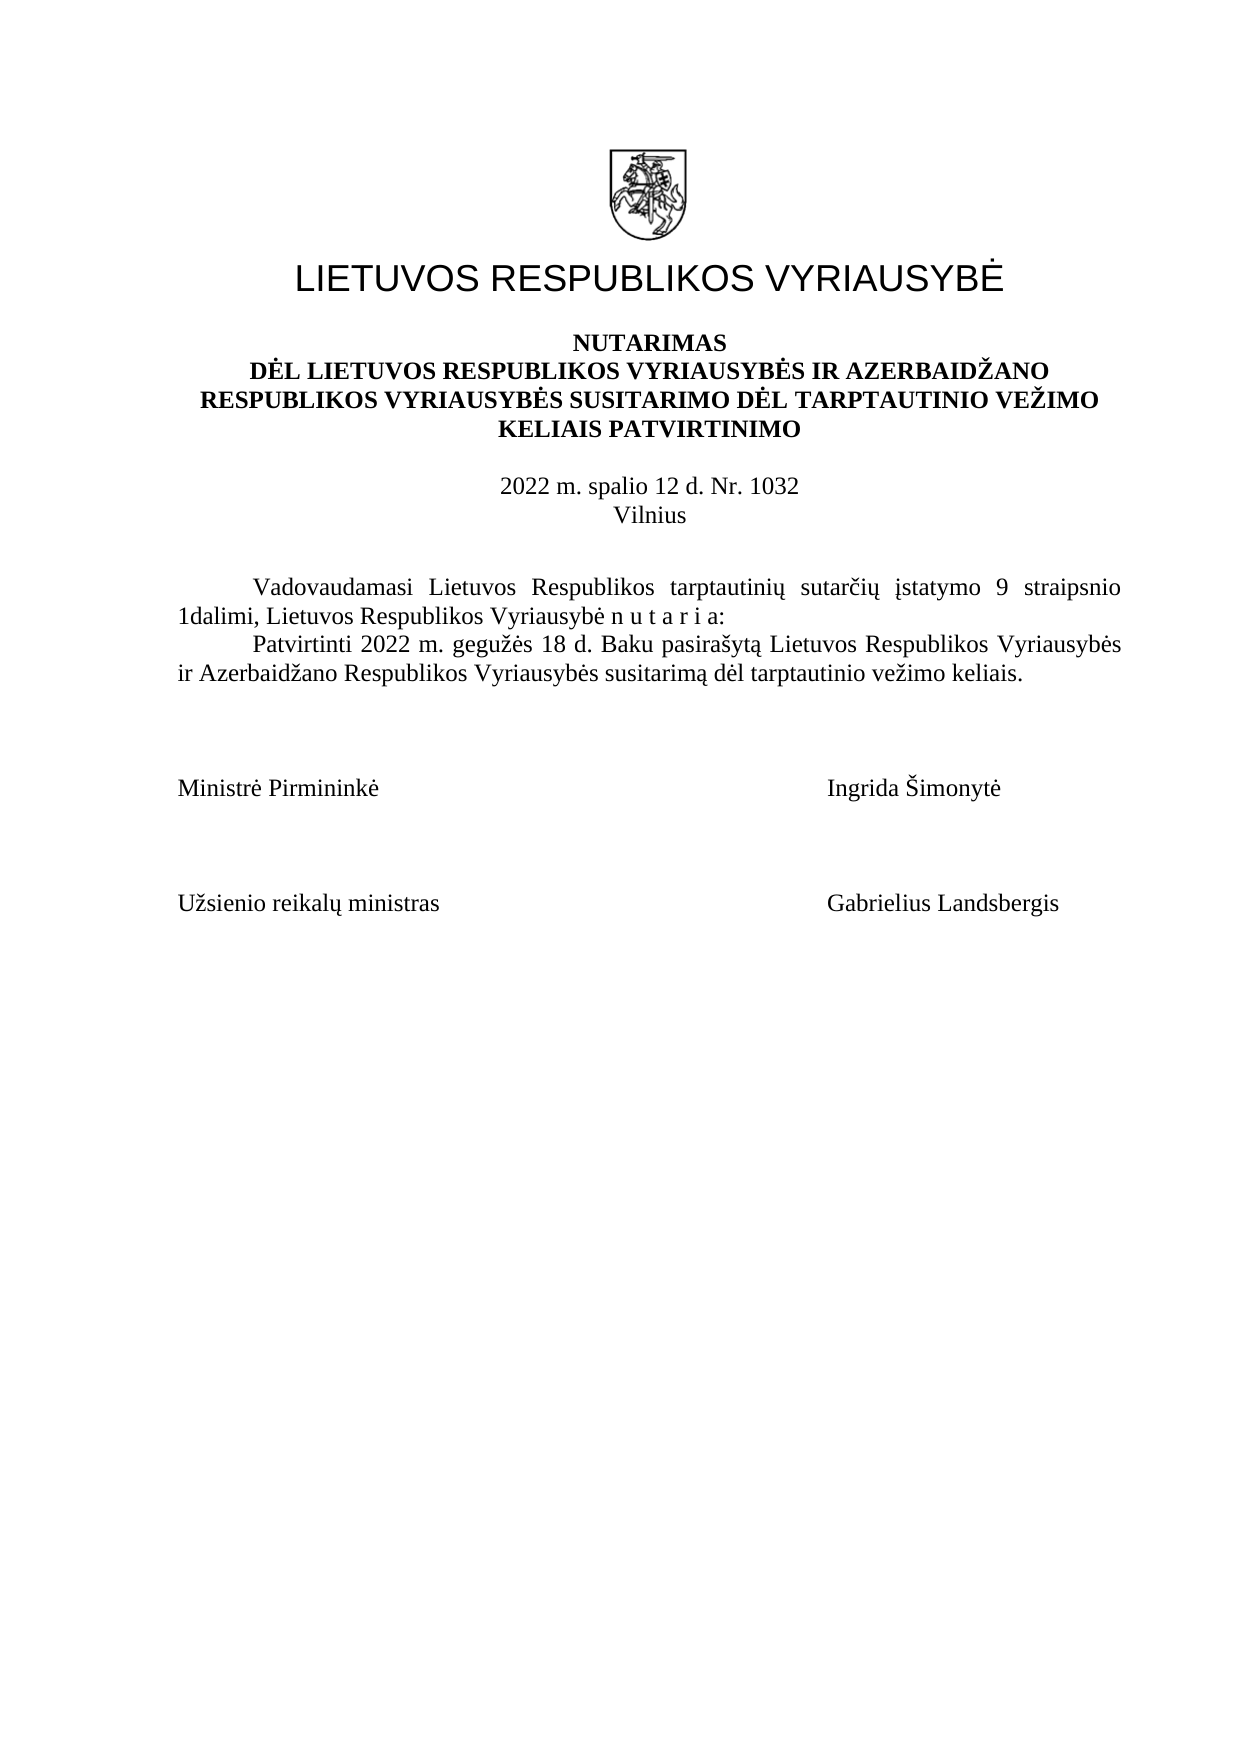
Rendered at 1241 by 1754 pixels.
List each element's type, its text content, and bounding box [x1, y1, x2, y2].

text Lietuvos Respublikos Vyriausybė [177, 256, 1122, 299]
text Ministrė Pirmininkė Ingrida Šimonytė [177, 773, 1122, 802]
text Užsienio reikalų ministras Gabrielius Landsbergis [177, 888, 1122, 917]
text nutarimas [177, 328, 1122, 356]
text Patvirtinti 2022 m. gegužės 18 d. Baku pasirašytą Lietuvos Respublikos Vyriausybės ir Azerbaidžano Respublikos Vyriausybės susitarimą dėl tarptautinio vežimo keliais. [177, 629, 1122, 687]
text Vadovaudamasi Lietuvos Respublikos tarptautinių sutarčių įstatymo 9 straipsnio 1dalimi, Lietuvos Respublikos Vyriausybė n u t a r i a: [177, 572, 1122, 629]
subtitle DĖL LIETUVOS RESPUBLIKOS VYRIAUSYBĖS IR AZERBAIDŽANO RESPUBLIKOS VYRIAUSYBĖS SUSITARIMO DĖL TARPTAUTINIO VEŽIMO KELIAIS PATVIRTINIMO [177, 356, 1122, 443]
text 2022 m. spalio 12 d. Nr. 1032 [177, 471, 1122, 500]
text Vilnius [177, 500, 1122, 529]
